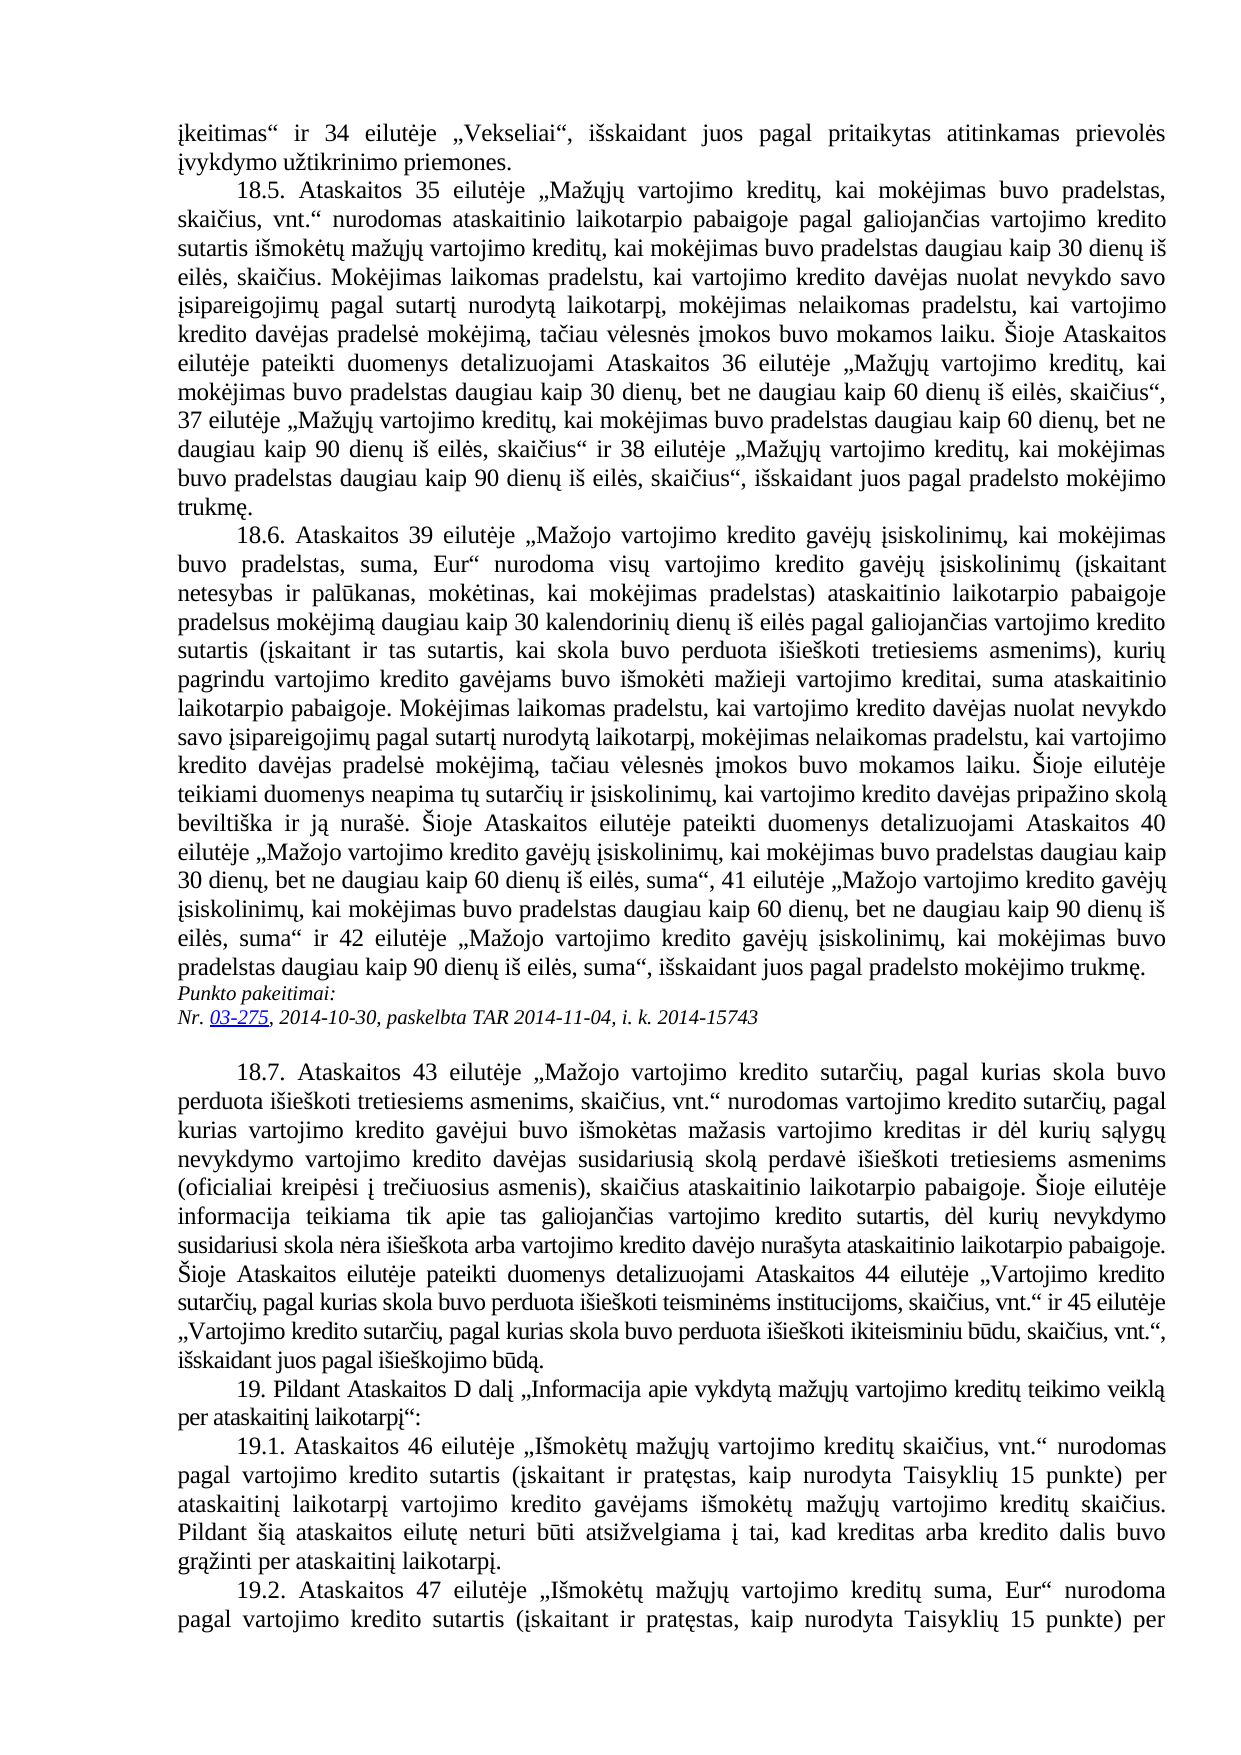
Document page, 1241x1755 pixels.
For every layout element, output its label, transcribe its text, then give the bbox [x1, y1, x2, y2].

text 18.7. Ataskaitos 43 eilutėje „Mažojo vartojimo kredito sutarčių, pagal kurias skola buvo perduota išieškoti tretiesiems asmenims, skaičius, vnt.“ nurodomas vartojimo kredito sutarčių, pagal kurias vartojimo kredito gavėjui buvo išmokėtas mažasis vartojimo kreditas ir dėl kurių sąlygų nevykdymo vartojimo kredito davėjas susidariusią skolą perdavė išieškoti tretiesiems asmenims (oficialiai kreipėsi į trečiuosius asmenis), skaičius ataskaitinio laikotarpio pabaigoje. Šioje eilutėje informacija teikiama tik apie tas galiojančias vartojimo kredito sutartis, dėl kurių nevykdymo susidariusi skola nėra išieškota arba vartojimo kredito davėjo nurašyta ataskaitinio laikotarpio pabaigoje. Šioje Ataskaitos eilutėje pateikti duomenys detalizuojami Ataskaitos 44 eilutėje „Vartojimo kredito sutarčių, pagal kurias skola buvo perduota išieškoti teisminėms institucijoms, skaičius, vnt.“ ir 45 eilutėje „Vartojimo kredito sutarčių, pagal kurias skola buvo perduota išieškoti ikiteisminiu būdu, skaičius, vnt.“, išskaidant juos pagal išieškojimo būdą. [177, 1057, 1166, 1374]
text 18.6. Ataskaitos 39 eilutėje „Mažojo vartojimo kredito gavėjų įsiskolinimų, kai mokėjimas buvo pradelstas, suma, Eur“ nurodoma visų vartojimo kredito gavėjų įsiskolinimų (įskaitant netesybas ir palūkanas, mokėtinas, kai mokėjimas pradelstas) ataskaitinio laikotarpio pabaigoje pradelsus mokėjimą daugiau kaip 30 kalendorinių dienų iš eilės pagal galiojančias vartojimo kredito sutartis (įskaitant ir tas sutartis, kai skola buvo perduota išieškoti tretiesiems asmenims), kurių pagrindu vartojimo kredito gavėjams buvo išmokėti mažieji vartojimo kreditai, suma ataskaitinio laikotarpio pabaigoje. Mokėjimas laikomas pradelstu, kai vartojimo kredito davėjas nuolat nevykdo savo įsipareigojimų pagal sutartį nurodytą laikotarpį, mokėjimas nelaikomas pradelstu, kai vartojimo kredito davėjas pradelsė mokėjimą, tačiau vėlesnės įmokos buvo mokamos laiku. Šioje eilutėje teikiami duomenys neapima tų sutarčių ir įsiskolinimų, kai vartojimo kredito davėjas pripažino skolą beviltiška ir ją nurašė. Šioje Ataskaitos eilutėje pateikti duomenys detalizuojami Ataskaitos 40 eilutėje „Mažojo vartojimo kredito gavėjų įsiskolinimų, kai mokėjimas buvo pradelstas daugiau kaip 30 dienų, bet ne daugiau kaip 60 dienų iš eilės, suma“, 41 eilutėje „Mažojo vartojimo kredito gavėjų įsiskolinimų, kai mokėjimas buvo pradelstas daugiau kaip 60 dienų, bet ne daugiau kaip 90 dienų iš eilės, suma“ ir 42 eilutėje „Mažojo vartojimo kredito gavėjų įsiskolinimų, kai mokėjimas buvo pradelstas daugiau kaip 90 dienų iš eilės, suma“, išskaidant juos pagal pradelsto mokėjimo trukmę. [177, 521, 1166, 981]
text Punkto pakeitimai: [177, 981, 1166, 1005]
text 19.1. Ataskaitos 46 eilutėje „Išmokėtų mažųjų vartojimo kreditų skaičius, vnt.“ nurodomas pagal vartojimo kredito sutartis (įskaitant ir pratęstas, kaip nurodyta Taisyklių 15 punkte) per ataskaitinį laikotarpį vartojimo kredito gavėjams išmokėtų mažųjų vartojimo kreditų skaičius. Pildant šią ataskaitos eilutę neturi būti atsižvelgiama į tai, kad kreditas arba kredito dalis buvo grąžinti per ataskaitinį laikotarpį. [177, 1431, 1166, 1575]
text įkeitimas“ ir 34 eilutėje „Vekseliai“, išskaidant juos pagal pritaikytas atitinkamas prievolės įvykdymo užtikrinimo priemones. [177, 118, 1166, 176]
text 19. Pildant Ataskaitos D dalį „Informacija apie vykdytą mažųjų vartojimo kreditų teikimo veiklą per ataskaitinį laikotarpį“: [177, 1374, 1166, 1431]
text Nr. 03-275, 2014-10-30, paskelbta TAR 2014-11-04, i. k. 2014-15743 [177, 1005, 1166, 1029]
text 19.2. Ataskaitos 47 eilutėje „Išmokėtų mažųjų vartojimo kreditų suma, Eur“ nurodoma pagal vartojimo kredito sutartis (įskaitant ir pratęstas, kaip nurodyta Taisyklių 15 punkte) per [177, 1575, 1166, 1632]
text 18.5. Ataskaitos 35 eilutėje „Mažųjų vartojimo kreditų, kai mokėjimas buvo pradelstas, skaičius, vnt.“ nurodomas ataskaitinio laikotarpio pabaigoje pagal galiojančias vartojimo kredito sutartis išmokėtų mažųjų vartojimo kreditų, kai mokėjimas buvo pradelstas daugiau kaip 30 dienų iš eilės, skaičius. Mokėjimas laikomas pradelstu, kai vartojimo kredito davėjas nuolat nevykdo savo įsipareigojimų pagal sutartį nurodytą laikotarpį, mokėjimas nelaikomas pradelstu, kai vartojimo kredito davėjas pradelsė mokėjimą, tačiau vėlesnės įmokos buvo mokamos laiku. Šioje Ataskaitos eilutėje pateikti duomenys detalizuojami Ataskaitos 36 eilutėje „Mažųjų vartojimo kreditų, kai mokėjimas buvo pradelstas daugiau kaip 30 dienų, bet ne daugiau kaip 60 dienų iš eilės, skaičius“, 37 eilutėje „Mažųjų vartojimo kreditų, kai mokėjimas buvo pradelstas daugiau kaip 60 dienų, bet ne daugiau kaip 90 dienų iš eilės, skaičius“ ir 38 eilutėje „Mažųjų vartojimo kreditų, kai mokėjimas buvo pradelstas daugiau kaip 90 dienų iš eilės, skaičius“, išskaidant juos pagal pradelsto mokėjimo trukmę. [177, 176, 1166, 521]
